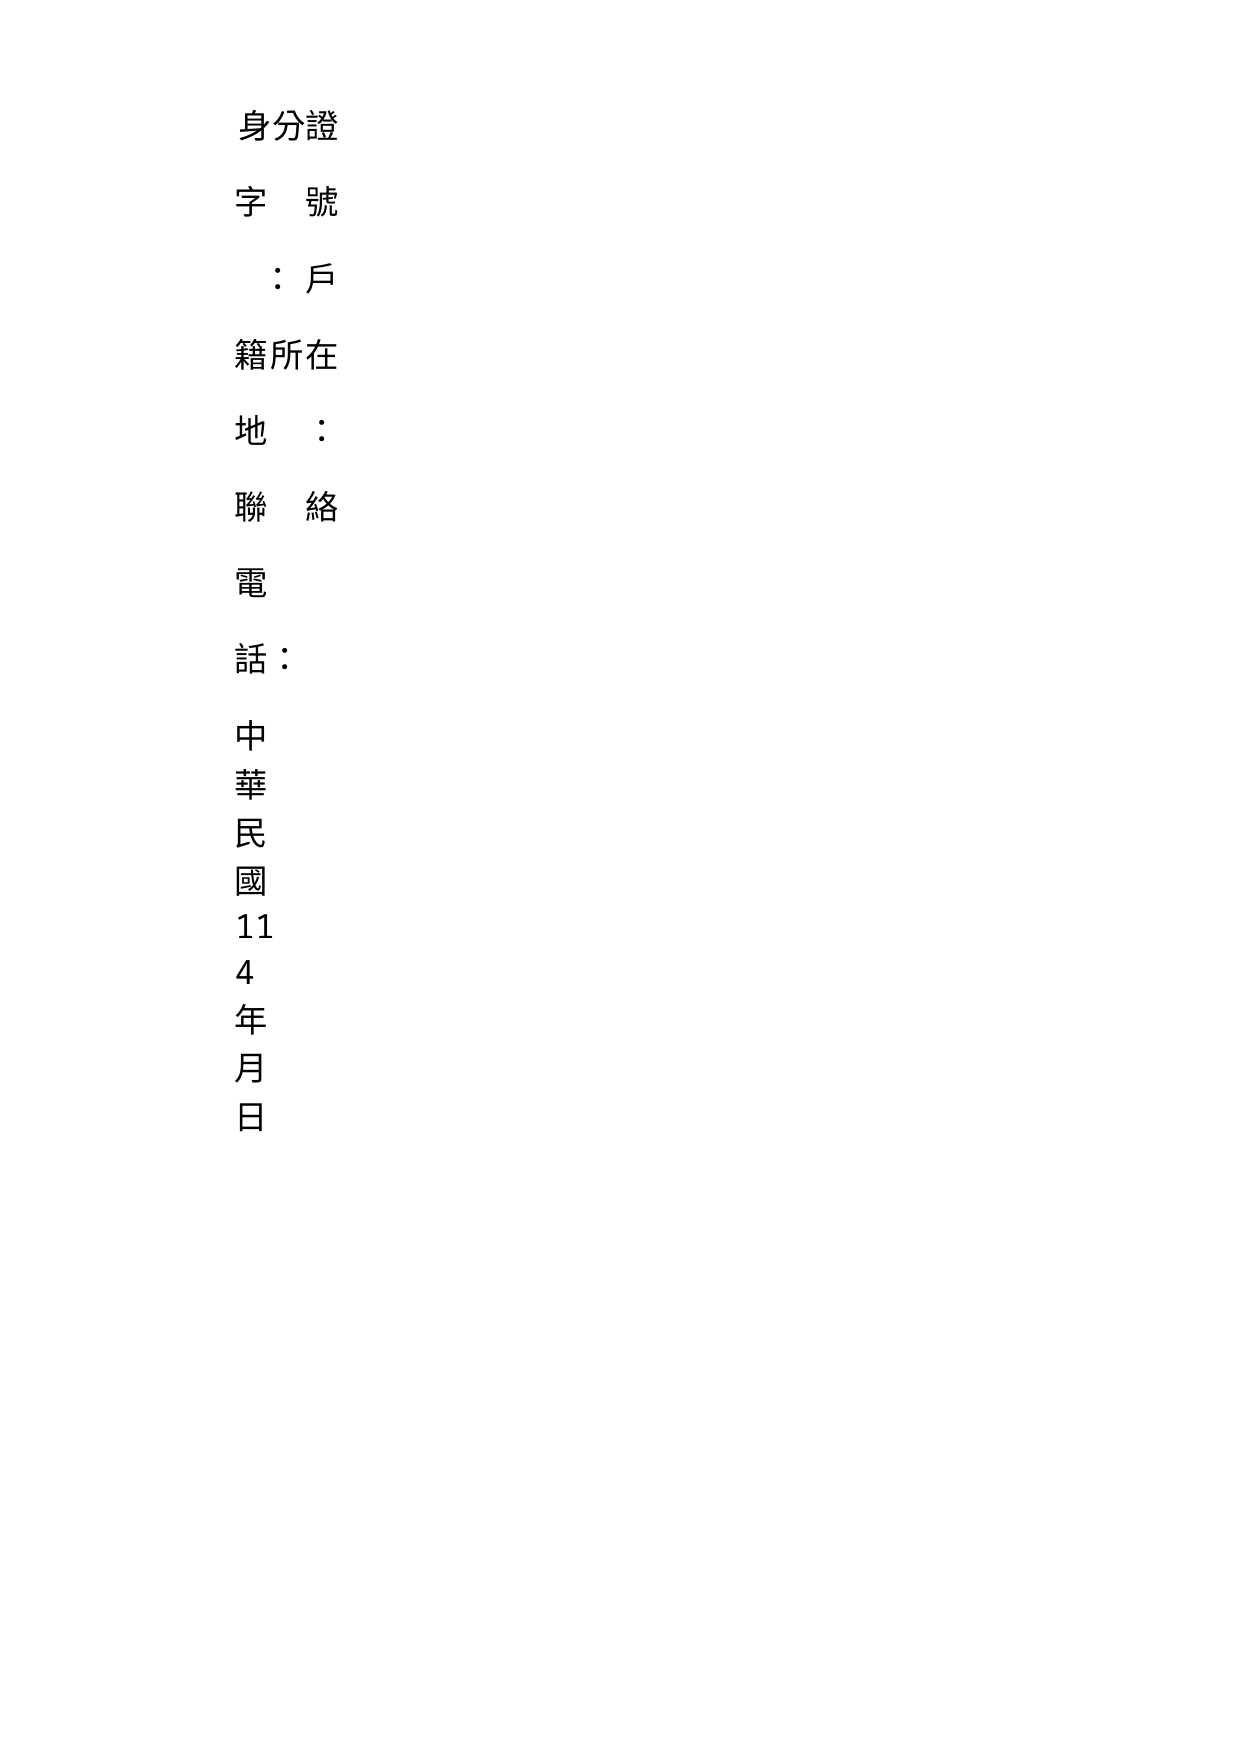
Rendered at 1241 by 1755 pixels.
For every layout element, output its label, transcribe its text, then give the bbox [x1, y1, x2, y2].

text 身分證字號 ：戶籍所在地 ：聯 絡 電 話： [234, 100, 333, 681]
text 中 華 民 國 114 年 月 日 [234, 710, 285, 1139]
